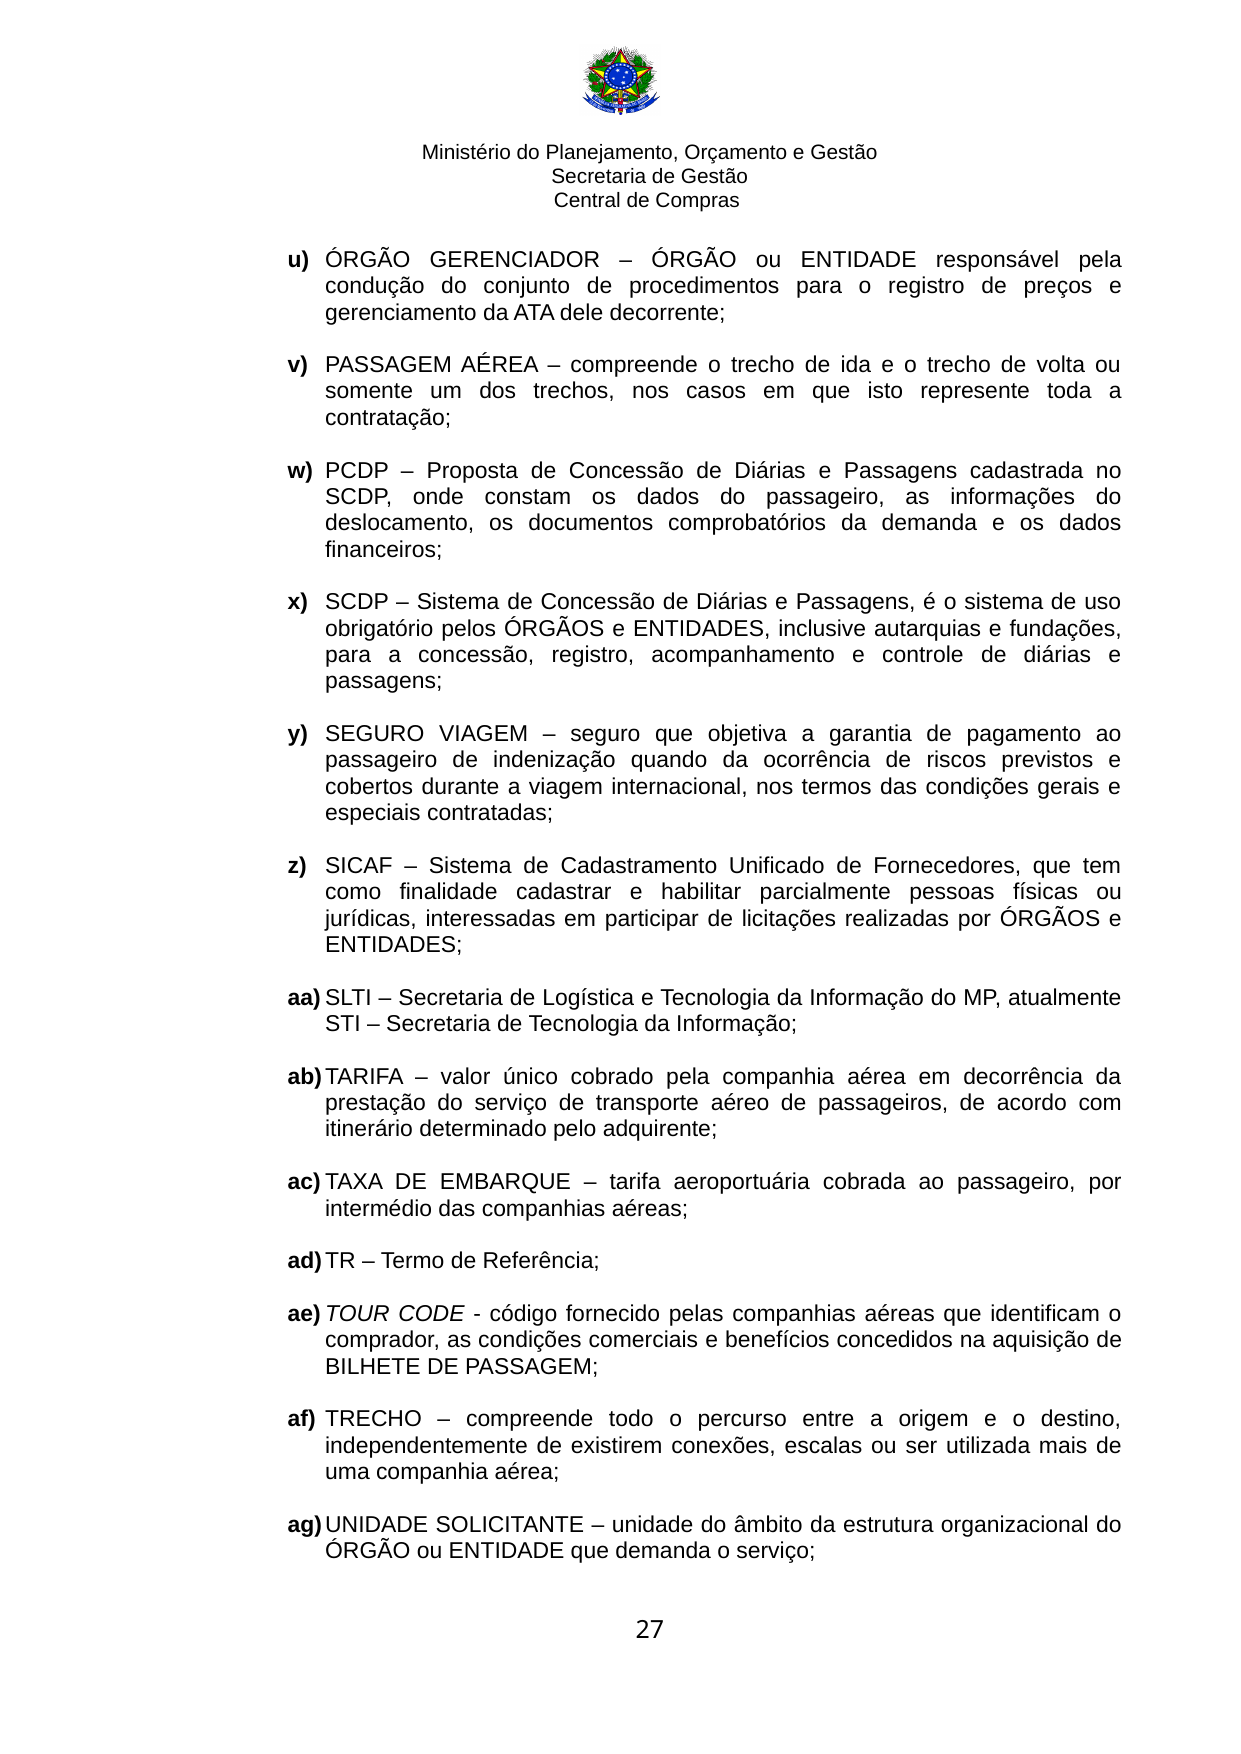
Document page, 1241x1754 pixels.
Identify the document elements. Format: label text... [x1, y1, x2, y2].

list PASSAGEM AÉREA – compreende o trecho de ida e o trecho de volta ou somente um dos trechos, nos casos em que isto represente toda a contratação; [287, 351, 1122, 430]
list TRECHO – compreende todo o percurso entre a origem e o destino, independentemente de existirem conexões, escalas ou ser utilizada mais de uma companhia aérea; [287, 1405, 1122, 1484]
list SICAF – Sistema de Cadastramento Unificado de Fornecedores, que tem como finalidade cadastrar e habilitar parcialmente pessoas físicas ou jurídicas, interessadas em participar de licitações realizadas por ÓRGÃOS e ENTIDADES; [287, 852, 1122, 957]
list TAXA DE EMBARQUE – tarifa aeroportuária cobrada ao passageiro, por intermédio das companhias aéreas; [287, 1168, 1122, 1221]
list UNIDADE SOLICITANTE – unidade do âmbito da estrutura organizacional do ÓRGÃO ou ENTIDADE que demanda o serviço; [287, 1511, 1122, 1563]
picture [578, 44, 662, 116]
list SEGURO VIAGEM – seguro que objetiva a garantia de pagamento ao passageiro de indenização quando da ocorrência de riscos previstos e cobertos durante a viagem internacional, nos termos das condições gerais e especiais contratadas; [287, 720, 1122, 826]
list TOUR CODE - código fornecido pelas companhias aéreas que identificam o comprador, as condições comerciais e benefícios concedidos na aquisição de BILHETE DE PASSAGEM; [287, 1300, 1122, 1379]
list SCDP – Sistema de Concessão de Diárias e Passagens, é o sistema de uso obrigatório pelos ÓRGÃOS e ENTIDADES, inclusive autarquias e fundações, para a concessão, registro, acompanhamento e controle de diárias e passagens; [287, 588, 1122, 694]
list ÓRGÃO GERENCIADOR – ÓRGÃO ou ENTIDADE responsável pela condução do conjunto de procedimentos para o registro de preços e gerenciamento da ATA dele decorrente; [287, 246, 1122, 325]
list SLTI – Secretaria de Logística e Tecnologia da Informação do MP, atualmente STI – Secretaria de Tecnologia da Informação; [287, 984, 1122, 1036]
list PCDP – Proposta de Concessão de Diárias e Passagens cadastrada no SCDP, onde constam os dados do passageiro, as informações do deslocamento, os documentos comprobatórios da demanda e os dados financeiros; [287, 457, 1122, 562]
list TARIFA – valor único cobrado pela companhia aérea em decorrência da prestação do serviço de transporte aéreo de passageiros, de acordo com itinerário determinado pelo adquirente; [287, 1063, 1122, 1142]
list TR – Termo de Referência; [287, 1247, 1122, 1273]
